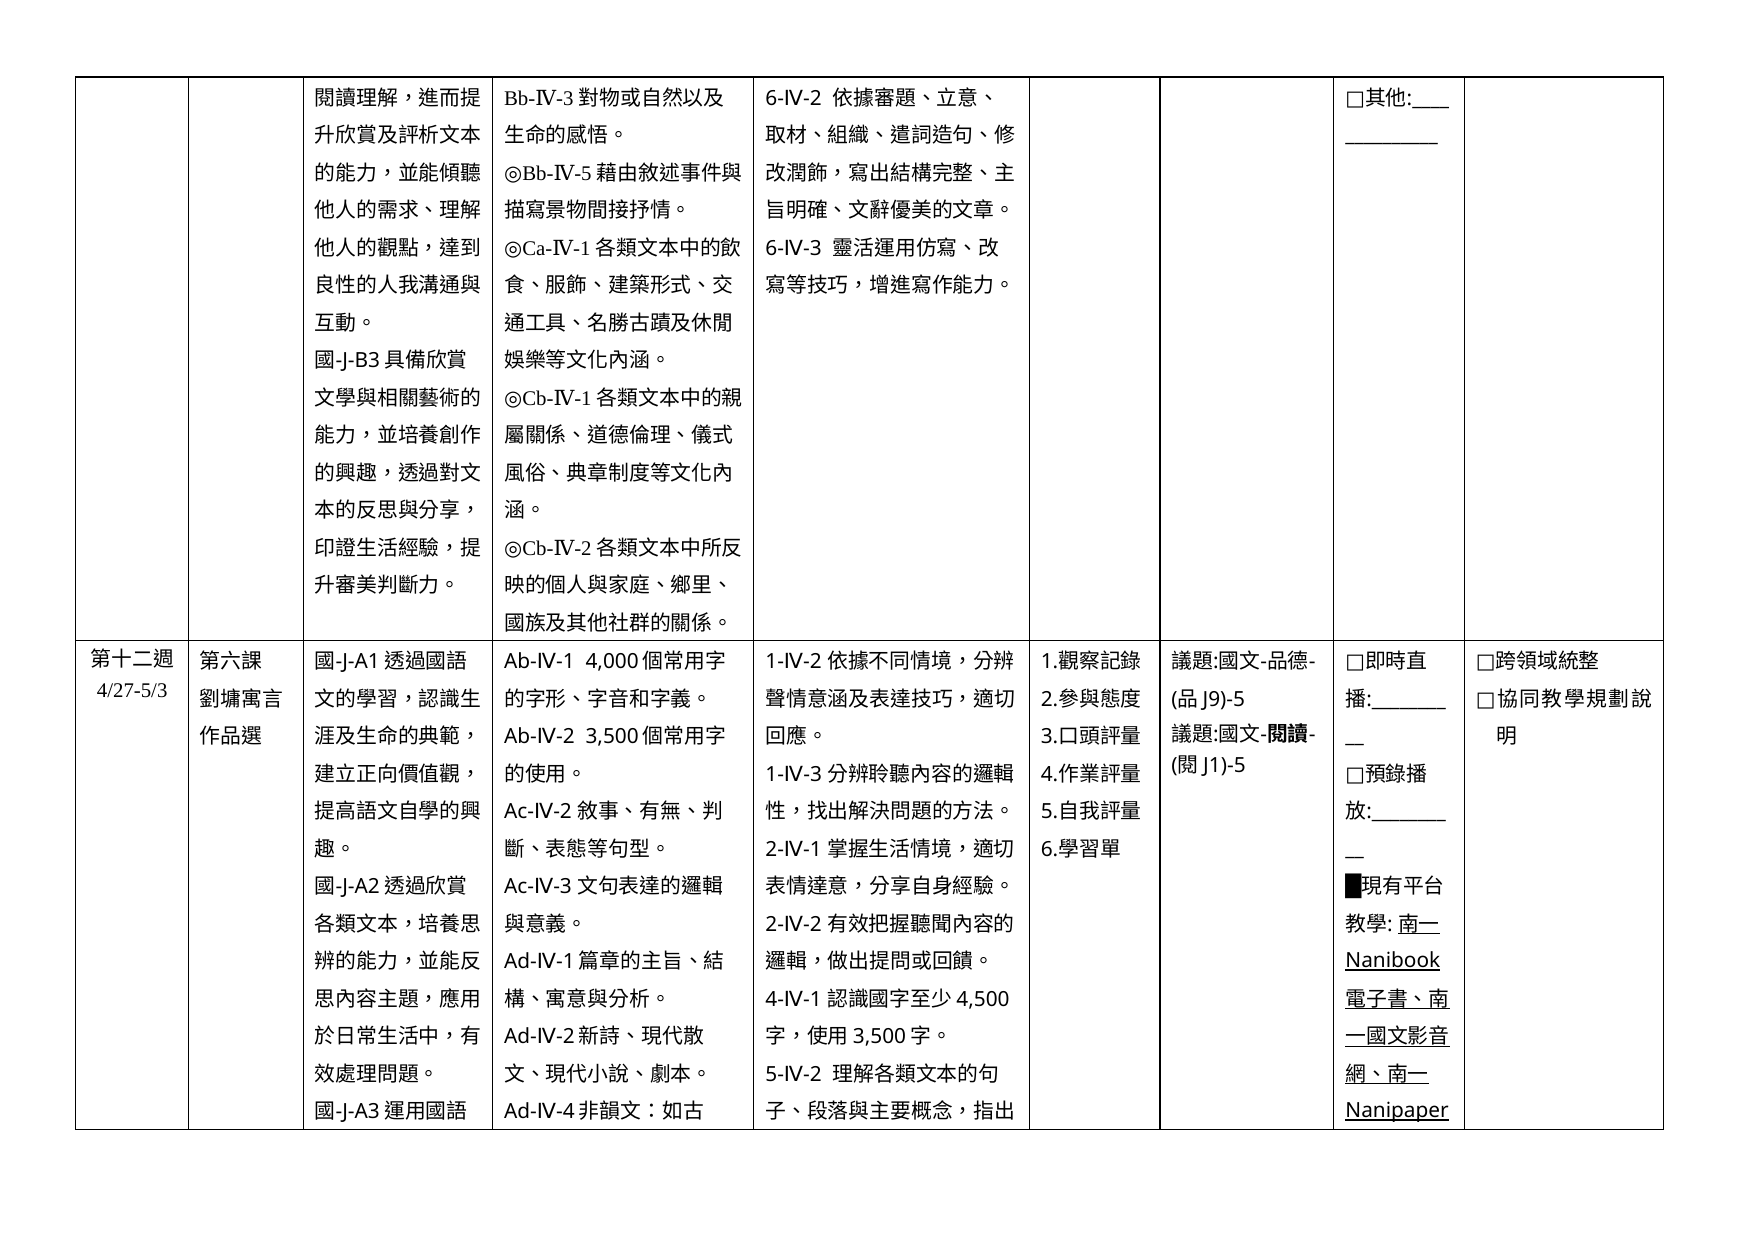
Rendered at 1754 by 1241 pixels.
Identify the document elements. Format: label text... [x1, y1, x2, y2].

table_cell Bb-Ⅳ-3 對物或自然以及生命的感悟。 ◎Bb-Ⅳ-5 藉由敘述事件與描寫景物間接抒情。 ◎Ca-Ⅳ-1 各類文本中的飲食、服飾、建築形式、交通工具、名勝古蹟及休閒娛樂等文化內涵。 ◎Cb-Ⅳ-1 各類文本中的親屬關係、道德倫理、儀式風俗、典章制度等文化內涵。 ◎Cb-Ⅳ-2 各類文本中所反映的個人與家庭、鄉里、國族及其他社群的關係。 [493, 78, 753, 640]
table_cell 國-J-A1透過國語文的學習，認識生涯及生命的典範，建立正向價值觀，提高語文自學的興趣。 國-J-A2透過欣賞各類文本，培養思辨的能力，並能反思內容主題，應用於日常生活中，有效處理問題。 國-J-A3運用國語 [304, 641, 492, 1128]
table_cell [1465, 78, 1663, 640]
table_cell [189, 78, 303, 640]
table_cell [1030, 78, 1159, 640]
table_cell Ab-Ⅳ-1 4,000個常用字的字形、字音和字義。 Ab-Ⅳ-2 3,500個常用字的使用。 Ac-Ⅳ-2 敘事、有無、判斷、表態等句型。 Ac-Ⅳ-3 文句表達的邏輯與意義。 Ad-Ⅳ-1篇章的主旨、結構、寓意與分析。 Ad-Ⅳ-2新詩、現代散文、現代小說、劇本。 Ad-Ⅳ-4非韻文：如古 [493, 641, 753, 1128]
table_cell 1.觀察記錄 2.參與態度 3.口頭評量 4.作業評量 5.自我評量 6.學習單 [1030, 641, 1159, 1128]
table_cell 6-Ⅳ-2 依據審題、立意、取材、組織、遣詞造句、修改潤飾，寫出結構完整、主旨明確、文辭優美的文章。 6-Ⅳ-3 靈活運用仿寫、改寫等技巧，增進寫作能力。 [754, 78, 1029, 640]
table_cell 第六課 劉墉寓言作品選 [189, 641, 303, 1128]
table_cell □跨領域統整 □協同教學規劃說明 [1465, 641, 1663, 1128]
table_cell 1-Ⅳ-2 依據不同情境，分辨聲情意涵及表達技巧，適切回應。 1-Ⅳ-3 分辨聆聽內容的邏輯性，找出解決問題的方法。 2-Ⅳ-1 掌握生活情境，適切表情達意，分享自身經驗。 2-Ⅳ-2 有效把握聽聞內容的邏輯，做出提問或回饋。 4-Ⅳ-1 認識國字至少4,500字，使用3,500字。 5-Ⅳ-2 理解各類文本的句子、段落與主要概念，指出 [754, 641, 1029, 1128]
table_cell 閱讀理解，進而提升欣賞及評析文本的能力，並能傾聽他人的需求、理解他人的觀點，達到良性的人我溝通與互動。 國-J-B3具備欣賞文學與相關藝術的能力，並培養創作的興趣，透過對文本的反思與分享，印證生活經驗，提升審美判斷力。 [304, 78, 492, 640]
table_cell [1161, 78, 1333, 640]
table_cell [76, 78, 188, 640]
table_cell □即時直播:__________ □預錄播放:__________ █現有平台教學: 南一Nanibook電子書、南一國文影音網、南一Nanipaper [1334, 641, 1464, 1128]
table_cell 第十二週 4/27-5/3 [76, 641, 188, 1128]
table_cell 議題:國文-品德-(品J9)-5 議題:國文-閱讀-(閱 J1)-5 [1161, 641, 1333, 1128]
table_cell □其他:______________ [1334, 78, 1464, 640]
